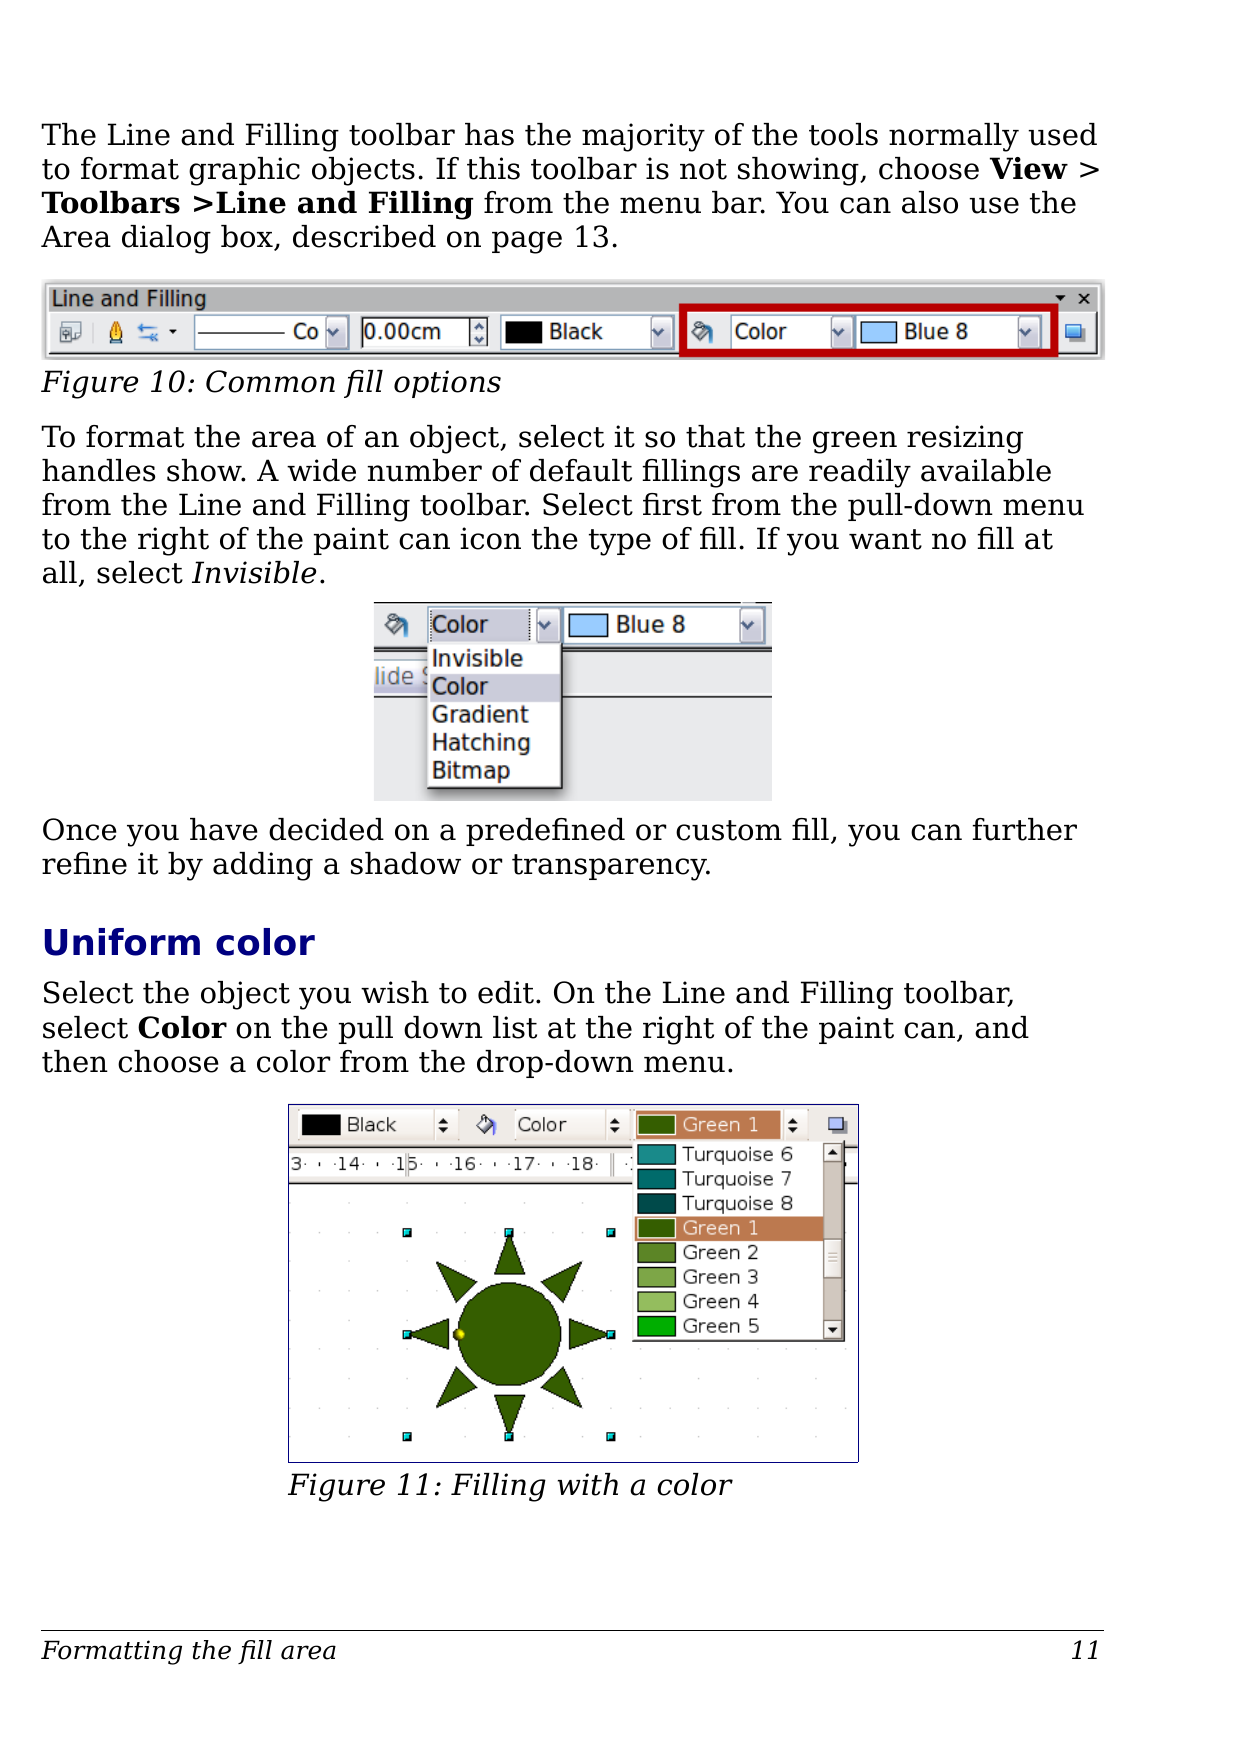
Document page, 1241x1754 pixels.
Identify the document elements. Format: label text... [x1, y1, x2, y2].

text Figure 10: Common fill options [41, 366, 1105, 400]
text To format the area of an object, select it so that the green resizing handles show. A wide number of default fillings are readily available from the Line and Filling toolbar. Select first from the pull-down menu to the right of the paint can icon the type of fill. If you want no fill at all, select Invisible. [41, 420, 1104, 590]
text The Line and Filling toolbar has the majority of the tools normally used to format graphic objects. If this toolbar is not showing, choose View > Toolbars >Line and Filling from the menu bar. You can also use the Area dialog box, described on page 13. [41, 118, 1104, 254]
text Select the object you wish to edit. On the Line and Filling toolbar, select Color on the pull down list at the right of the paint can, and then choose a color from the drop-down menu. [41, 977, 1104, 1079]
picture [373, 602, 772, 801]
subtitle Uniform color [41, 923, 1104, 964]
picture [289, 1105, 858, 1462]
text Once you have decided on a predefined or custom fill, you can further refine it by adding a shadow or transparency. [41, 813, 1104, 881]
text Figure 11: Filling with a color [288, 1468, 858, 1502]
picture [41, 279, 1106, 360]
